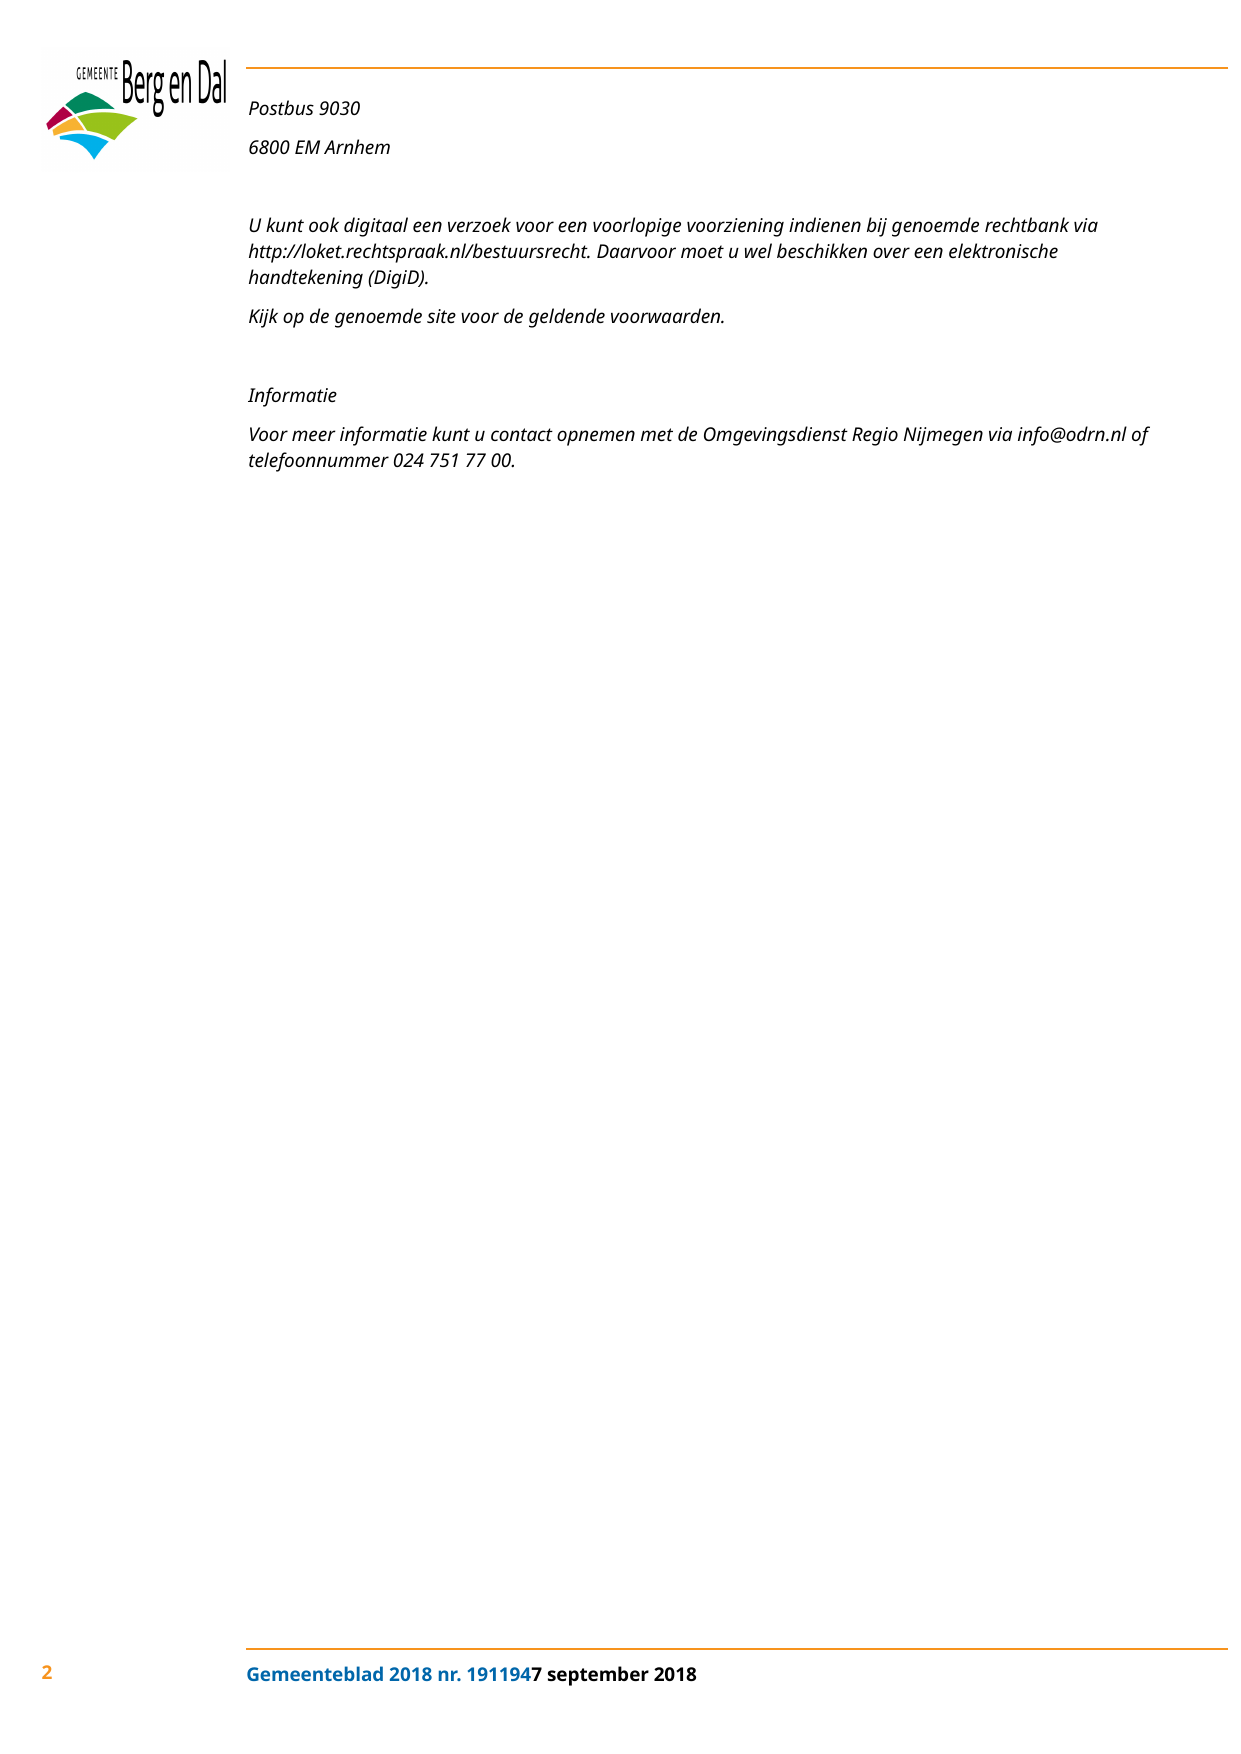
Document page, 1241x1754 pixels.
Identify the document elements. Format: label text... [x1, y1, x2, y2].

text U kunt ook digitaal een verzoek voor een voorlopige voorziening indienen bij genoemde rechtbank via http://loket.rechtspraak.nl/bestuursrecht. Daarvoor moet u wel beschikken over een elektronische handtekening (DigiD). [248, 213, 1152, 290]
text 6800 EM Arnhem [248, 134, 1152, 160]
text Informatie [248, 382, 1152, 408]
text Kijk op de genoemde site voor de geldende voorwaarden. [248, 303, 1152, 329]
text Voor meer informatie kunt u contact opnemen met de Omgevingsdienst Regio Nijmegen via info@odrn.nl of telefoonnummer 024 751 77 00. [248, 421, 1152, 473]
text Postbus 9030 [248, 95, 1152, 121]
picture [41, 47, 231, 172]
